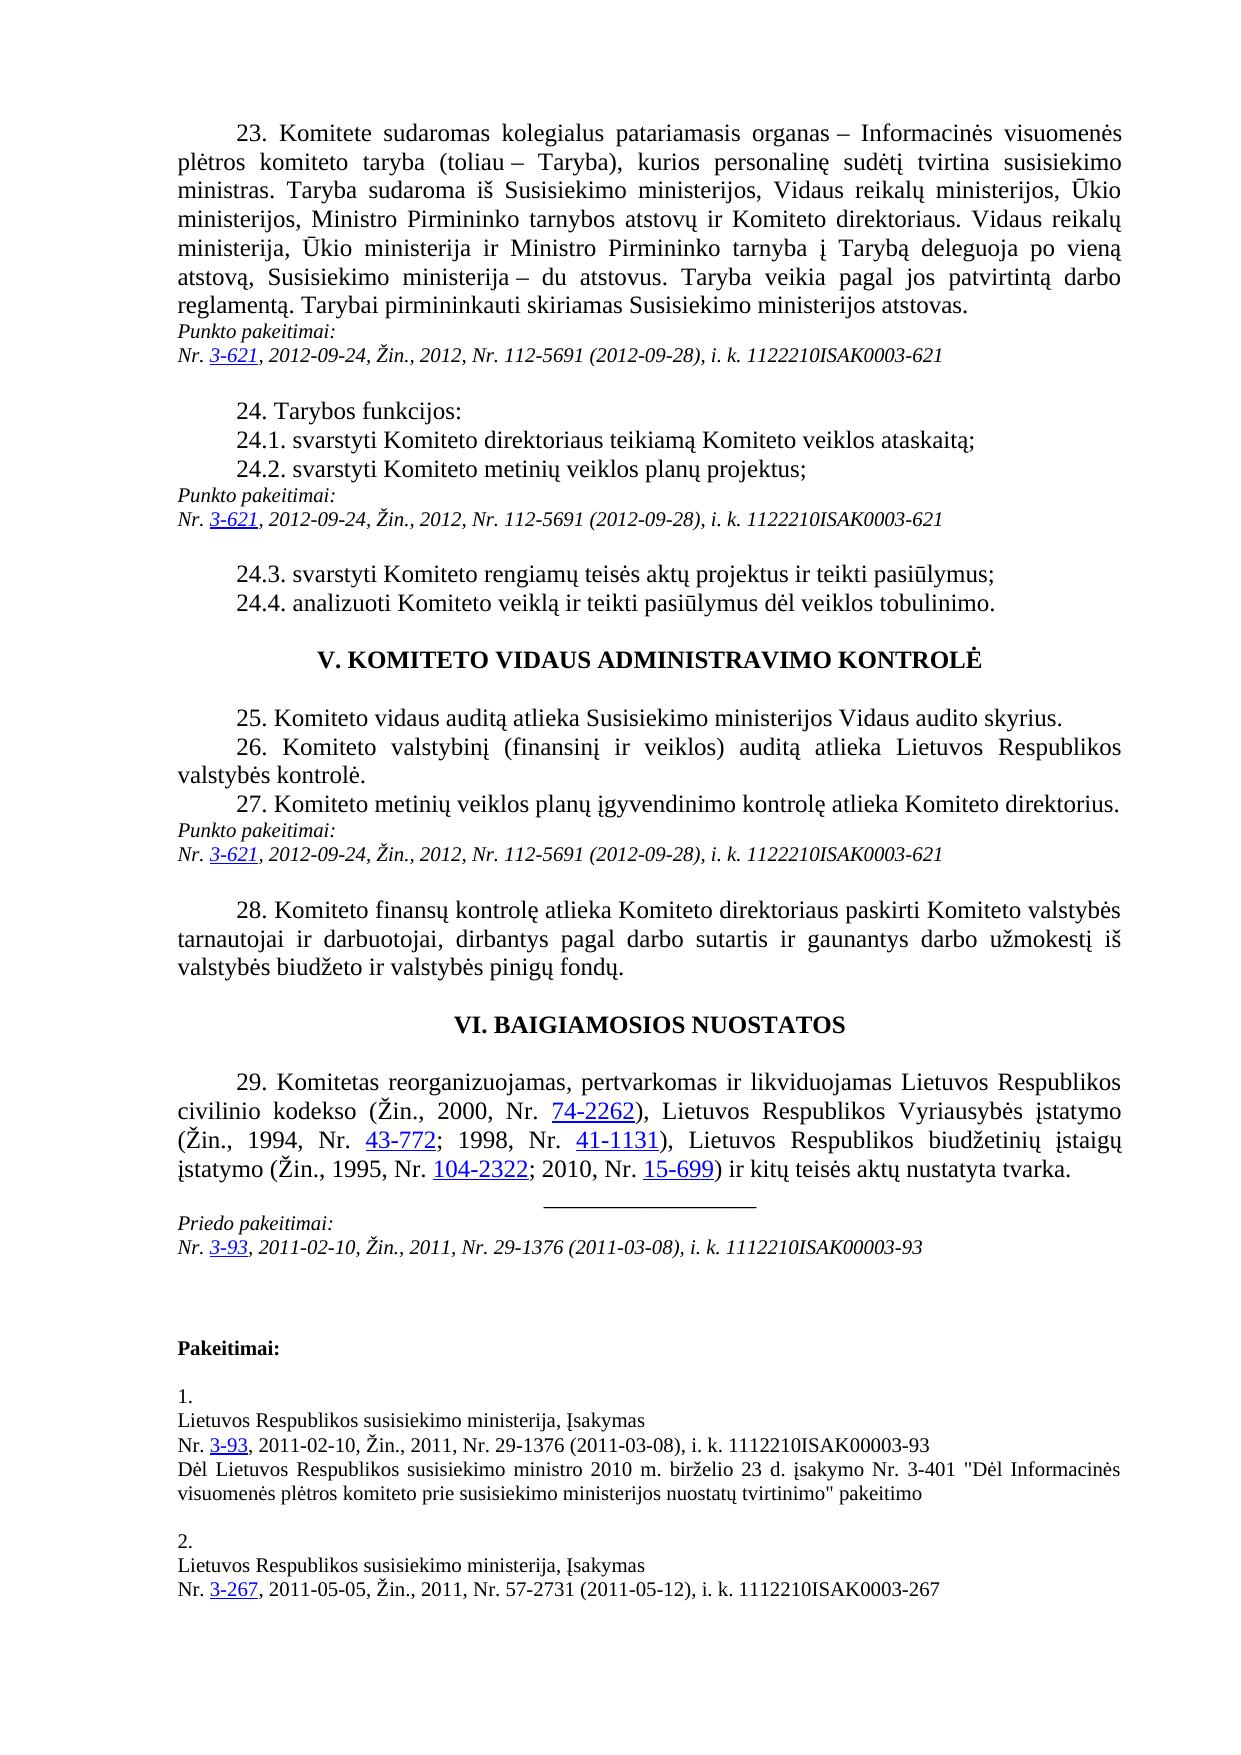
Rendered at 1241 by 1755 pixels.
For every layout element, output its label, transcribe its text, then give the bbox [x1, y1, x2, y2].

text _________________ [177, 1182, 1122, 1211]
text Nr. 3-93, 2011-02-10, Žin., 2011, Nr. 29-1376 (2011-03-08), i. k. 1112210ISAK00003-93 [177, 1432, 1122, 1457]
text Priedo pakeitimai: [177, 1211, 1122, 1235]
text 28. Komiteto finansų kontrolę atlieka Komiteto direktoriaus paskirti Komiteto valstybės tarnautojai ir darbuotojai, dirbantys pagal darbo sutartis ir gaunantys darbo užmokestį iš valstybės biudžeto ir valstybės pinigų fondų. [177, 895, 1122, 981]
text Nr. 3-267, 2011-05-05, Žin., 2011, Nr. 57-2731 (2011-05-12), i. k. 1112210ISAK0003-267 [177, 1577, 1122, 1601]
text 24.2. svarstyti Komiteto metinių veiklos planų projektus; [177, 454, 1122, 482]
text Punkto pakeitimai: [177, 482, 1122, 507]
text 29. Komitetas reorganizuojamas, pertvarkomas ir likviduojamas Lietuvos Respublikos civilinio kodekso (Žin., 2000, Nr. 74-2262), Lietuvos Respublikos Vyriausybės įstatymo (Žin., 1994, Nr. 43-772; 1998, Nr. 41-1131), Lietuvos Respublikos biudžetinių įstaigų įstatymo (Žin., 1995, Nr. 104-2322; 2010, Nr. 15-699) ir kitų teisės aktų nustatyta tvarka. [177, 1067, 1122, 1182]
text 26. Komiteto valstybinį (finansinį ir veiklos) auditą atlieka Lietuvos Respublikos valstybės kontrolė. [177, 732, 1122, 789]
text VI. BAIGIAMOSIOS NUOSTATOS [177, 1010, 1122, 1039]
text 25. Komiteto vidaus auditą atlieka Susisiekimo ministerijos Vidaus audito skyrius. [177, 703, 1122, 732]
text Dėl Lietuvos Respublikos susisiekimo ministro 2010 m. birželio 23 d. įsakymo Nr. 3-401 "Dėl Informacinės visuomenės plėtros komiteto prie susisiekimo ministerijos nuostatų tvirtinimo" pakeitimo [177, 1457, 1122, 1505]
text 24. Tarybos funkcijos: [177, 396, 1122, 425]
text 27. Komiteto metinių veiklos planų įgyvendinimo kontrolę atlieka Komiteto direktorius. [177, 789, 1122, 818]
text 24.3. svarstyti Komiteto rengiamų teisės aktų projektus ir teikti pasiūlymus; [177, 559, 1122, 588]
text Punkto pakeitimai: [177, 818, 1122, 842]
text Nr. 3-621, 2012-09-24, Žin., 2012, Nr. 112-5691 (2012-09-28), i. k. 1122210ISAK0003-621 [177, 507, 1122, 531]
text 1. [177, 1384, 1122, 1408]
text Punkto pakeitimai: [177, 319, 1122, 343]
text Nr. 3-93, 2011-02-10, Žin., 2011, Nr. 29-1376 (2011-03-08), i. k. 1112210ISAK00003-93 [177, 1235, 1122, 1259]
text 23. Komitete sudaromas kolegialus patariamasis organas – Informacinės visuomenės plėtros komiteto taryba (toliau – Taryba), kurios personalinę sudėtį tvirtina susisiekimo ministras. Taryba sudaroma iš Susisiekimo ministerijos, Vidaus reikalų ministerijos, Ūkio ministerijos, Ministro Pirmininko tarnybos atstovų ir Komiteto direktoriaus. Vidaus reikalų ministerija, Ūkio ministerija ir Ministro Pirmininko tarnyba į Tarybą deleguoja po vieną atstovą, Susisiekimo ministerija – du atstovus. Taryba veikia pagal jos patvirtintą darbo reglamentą. Tarybai pirmininkauti skiriamas Susisiekimo ministerijos atstovas. [177, 118, 1122, 319]
text Lietuvos Respublikos susisiekimo ministerija, Įsakymas [177, 1553, 1122, 1577]
text Nr. 3-621, 2012-09-24, Žin., 2012, Nr. 112-5691 (2012-09-28), i. k. 1122210ISAK0003-621 [177, 842, 1122, 866]
text 24.4. analizuoti Komiteto veiklą ir teikti pasiūlymus dėl veiklos tobulinimo. [177, 588, 1122, 617]
text 2. [177, 1529, 1122, 1553]
text Lietuvos Respublikos susisiekimo ministerija, Įsakymas [177, 1408, 1122, 1432]
text Pakeitimai: [177, 1336, 1122, 1360]
text V. KOMITETO VIDAUS ADMINISTRAVIMO KONTROLĖ [177, 646, 1122, 674]
text 24.1. svarstyti Komiteto direktoriaus teikiamą Komiteto veiklos ataskaitą; [177, 425, 1122, 454]
text Nr. 3-621, 2012-09-24, Žin., 2012, Nr. 112-5691 (2012-09-28), i. k. 1122210ISAK0003-621 [177, 343, 1122, 367]
